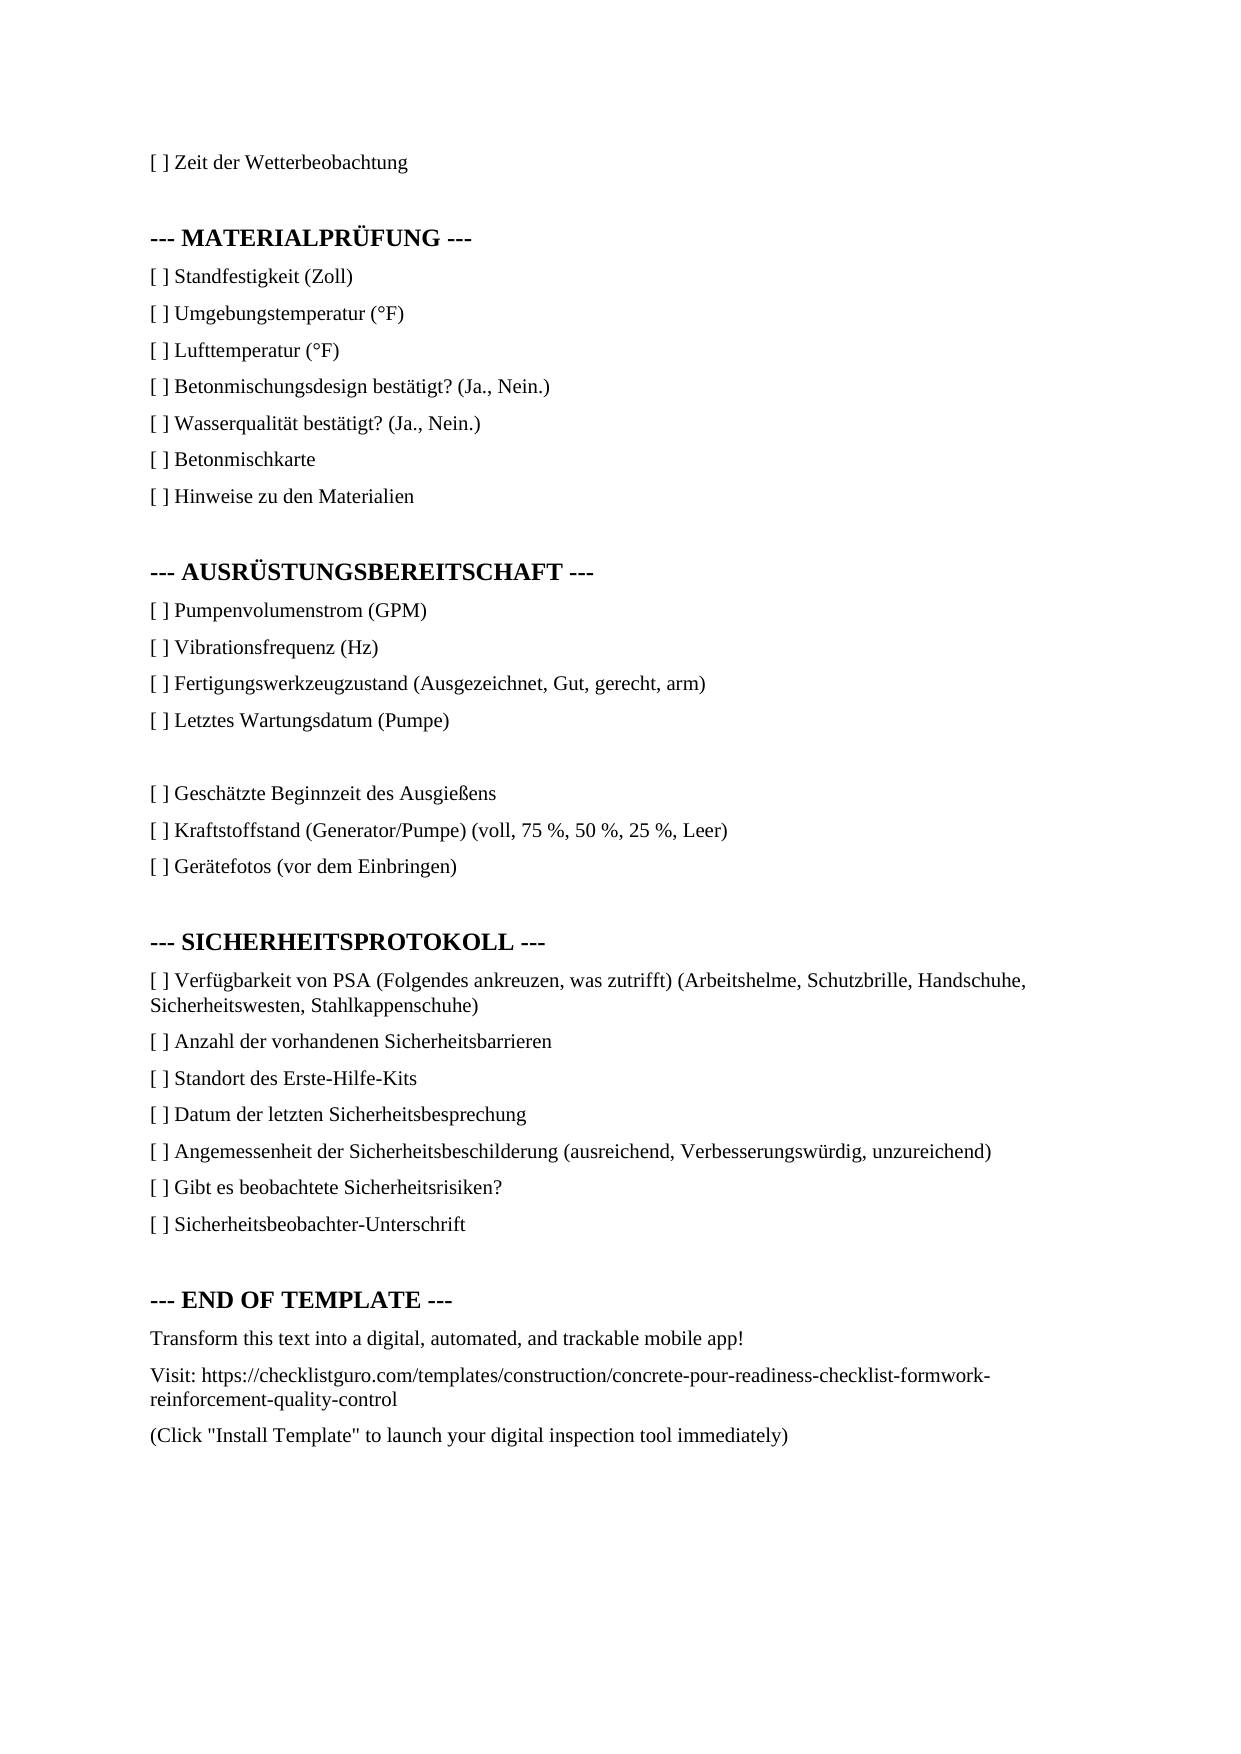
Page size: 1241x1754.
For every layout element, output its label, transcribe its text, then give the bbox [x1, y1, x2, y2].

text [ ] Zeit der Wetterbeobachtung [150, 150, 1090, 174]
text [ ] Standort des Erste-Hilfe-Kits [150, 1066, 1090, 1090]
text [ ] Angemessenheit der Sicherheitsbeschilderung (ausreichend, Verbesserungswürdig, unzureichend) [150, 1139, 1090, 1163]
text --- END OF TEMPLATE --- [150, 1285, 1090, 1314]
text [ ] Anzahl der vorhandenen Sicherheitsbarrieren [150, 1029, 1090, 1053]
text Transform this text into a digital, automated, and trackable mobile app! [150, 1326, 1090, 1350]
text [ ] Sicherheitsbeobachter-Unterschrift [150, 1212, 1090, 1236]
text (Click "Install Template" to launch your digital inspection tool immediately) [150, 1423, 1090, 1447]
text [ ] Geschätzte Beginnzeit des Ausgießens [150, 781, 1090, 805]
text Visit: https://checklistguro.com/templates/construction/concrete-pour-readiness-checklist-formwork-reinforcement-quality-control [150, 1363, 1090, 1411]
text [ ] Fertigungswerkzeugzustand (Ausgezeichnet, Gut, gerecht, arm) [150, 671, 1090, 695]
text [ ] Datum der letzten Sicherheitsbesprechung [150, 1102, 1090, 1126]
text [ ] Letztes Wartungsdatum (Pumpe) [150, 708, 1090, 732]
text [ ] Lufttemperatur (°F) [150, 337, 1090, 362]
text [ ] Betonmischungsdesign bestätigt? (Ja., Nein.) [150, 374, 1090, 398]
text [ ] Pumpenvolumenstrom (GPM) [150, 598, 1090, 622]
text [ ] Umgebungstemperatur (°F) [150, 301, 1090, 325]
text [ ] Gerätefotos (vor dem Einbringen) [150, 854, 1090, 878]
text --- SICHERHEITSPROTOKOLL --- [150, 927, 1090, 956]
text [ ] Verfügbarkeit von PSA (Folgendes ankreuzen, was zutrifft) (Arbeitshelme, Schutzbrille, Handschuhe, Sicherheitswesten, Stahlkappenschuhe) [150, 968, 1090, 1017]
text [ ] Wasserqualität bestätigt? (Ja., Nein.) [150, 411, 1090, 435]
text [ ] Kraftstoffstand (Generator/Pumpe) (voll, 75 %, 50 %, 25 %, Leer) [150, 817, 1090, 842]
text [ ] Hinweise zu den Materialien [150, 484, 1090, 508]
text [ ] Standfestigkeit (Zoll) [150, 264, 1090, 288]
text --- AUSRÜSTUNGSBEREITSCHAFT --- [150, 557, 1090, 586]
text [ ] Gibt es beobachtete Sicherheitsrisiken? [150, 1175, 1090, 1199]
text [ ] Betonmischkarte [150, 447, 1090, 471]
text [ ] Vibrationsfrequenz (Hz) [150, 635, 1090, 659]
text --- MATERIALPRÜFUNG --- [150, 223, 1090, 252]
